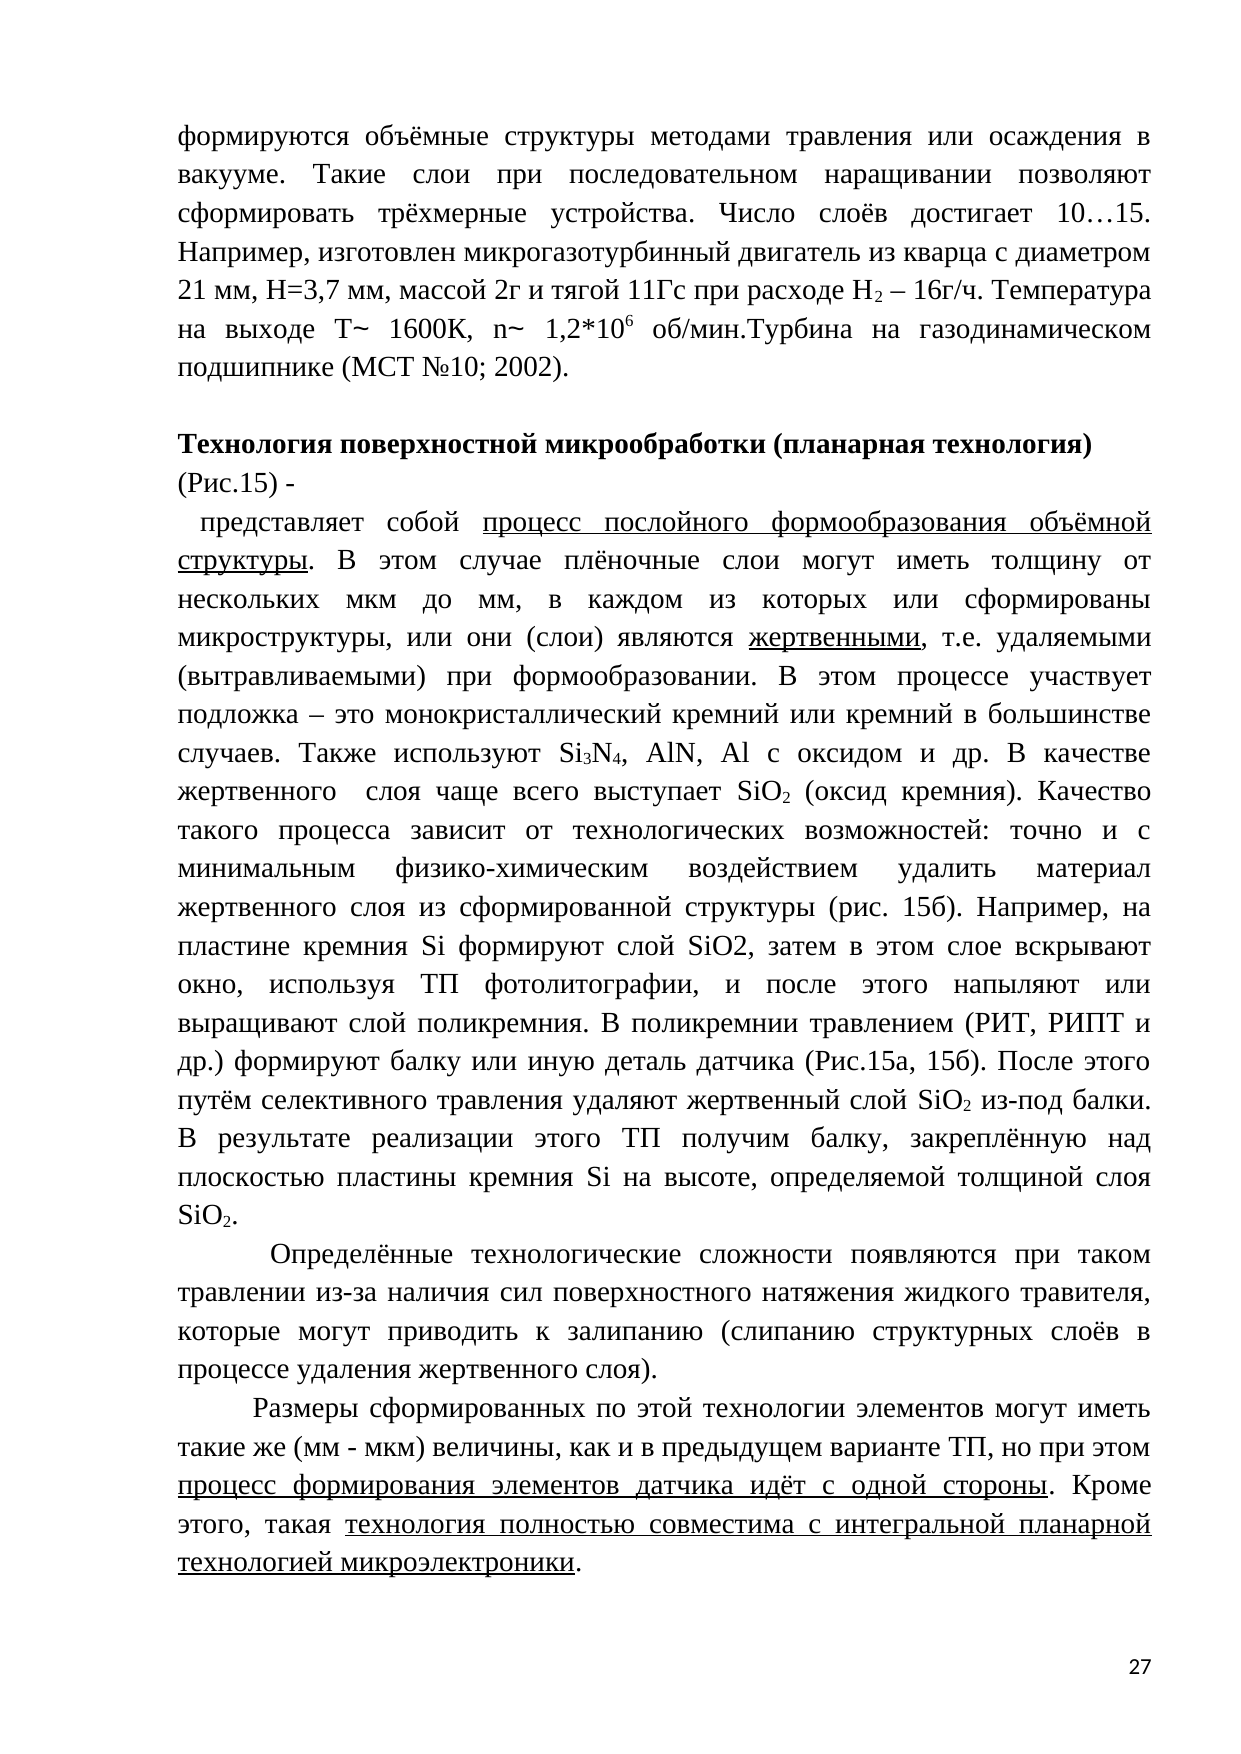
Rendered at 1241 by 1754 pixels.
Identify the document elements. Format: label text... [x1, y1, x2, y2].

text Технология поверхностной микрообработки (планарная технология) [177, 427, 1152, 460]
text представляет собой процесс послойного формообразования объёмной структуры. В этом случае плёночные слои могут иметь толщину от нескольких мкм до мм, в каждом из которых или сформированы микроструктуры, или они (слои) являются жертвенными, т.е. удаляемыми (вытравливаемыми) при формообразовании. В этом процессе участвует подложка – это монокристаллический кремний или кремний в большинстве случаев. Также используют Si3N4, AlN, Al с оксидом и др. В качестве жертвенного слоя чаще всего выступает SiO2 (оксид кремния). Качество такого процесса зависит от технологических возможностей: точно и с минимальным физико-химическим воздействием удалить материал жертвенного слоя из сформированной структуры (рис. 15б). Например, на пластине кремния Si формируют слой SiO2, затем в этом слое вскрывают окно, используя ТП фотолитографии, и после этого напыляют или выращивают слой поликремния. В поликремнии травлением (РИТ, РИПТ и др.) формируют балку или иную деталь датчика (Рис.15а, 15б). После этого путём селективного травления удаляют жертвенный слой SiO2 из-под балки. В результате реализации этого ТП получим балку, закреплённую над плоскостью пластины кремния Si на высоте, определяемой толщиной слоя SiO2. [177, 504, 1152, 1231]
text формируются объёмные структуры методами травления или осаждения в вакууме. Такие слои при последовательном наращивании позволяют сформировать трёхмерные устройства. Число слоёв достигает 10…15. Например, изготовлен микрогазотурбинный двигатель из кварца с диаметром 21 мм, Н=3,7 мм, массой 2г и тягой 11Гс при расходе Н2 – 16г/ч. Температура на выходе Т~ 1600К, n~ 1,2*106 об/мин.Турбина на газодинамическом подшипнике (МСТ №10; 2002). [177, 118, 1152, 383]
text (Рис.15) - [177, 465, 1152, 499]
text Размеры сформированных по этой технологии элементов могут иметь такие же (мм - мкм) величины, как и в предыдущем варианте ТП, но при этом процесс формирования элементов датчика идёт с одной стороны. Кроме этого, такая технология полностью совместима с интегральной планарной технологией микроэлектроники. [177, 1390, 1152, 1578]
text Определённые технологические сложности появляются при таком травлении из-за наличия сил поверхностного натяжения жидкого травителя, которые могут приводить к залипанию (слипанию структурных слоёв в процессе удаления жертвенного слоя). [177, 1236, 1152, 1385]
